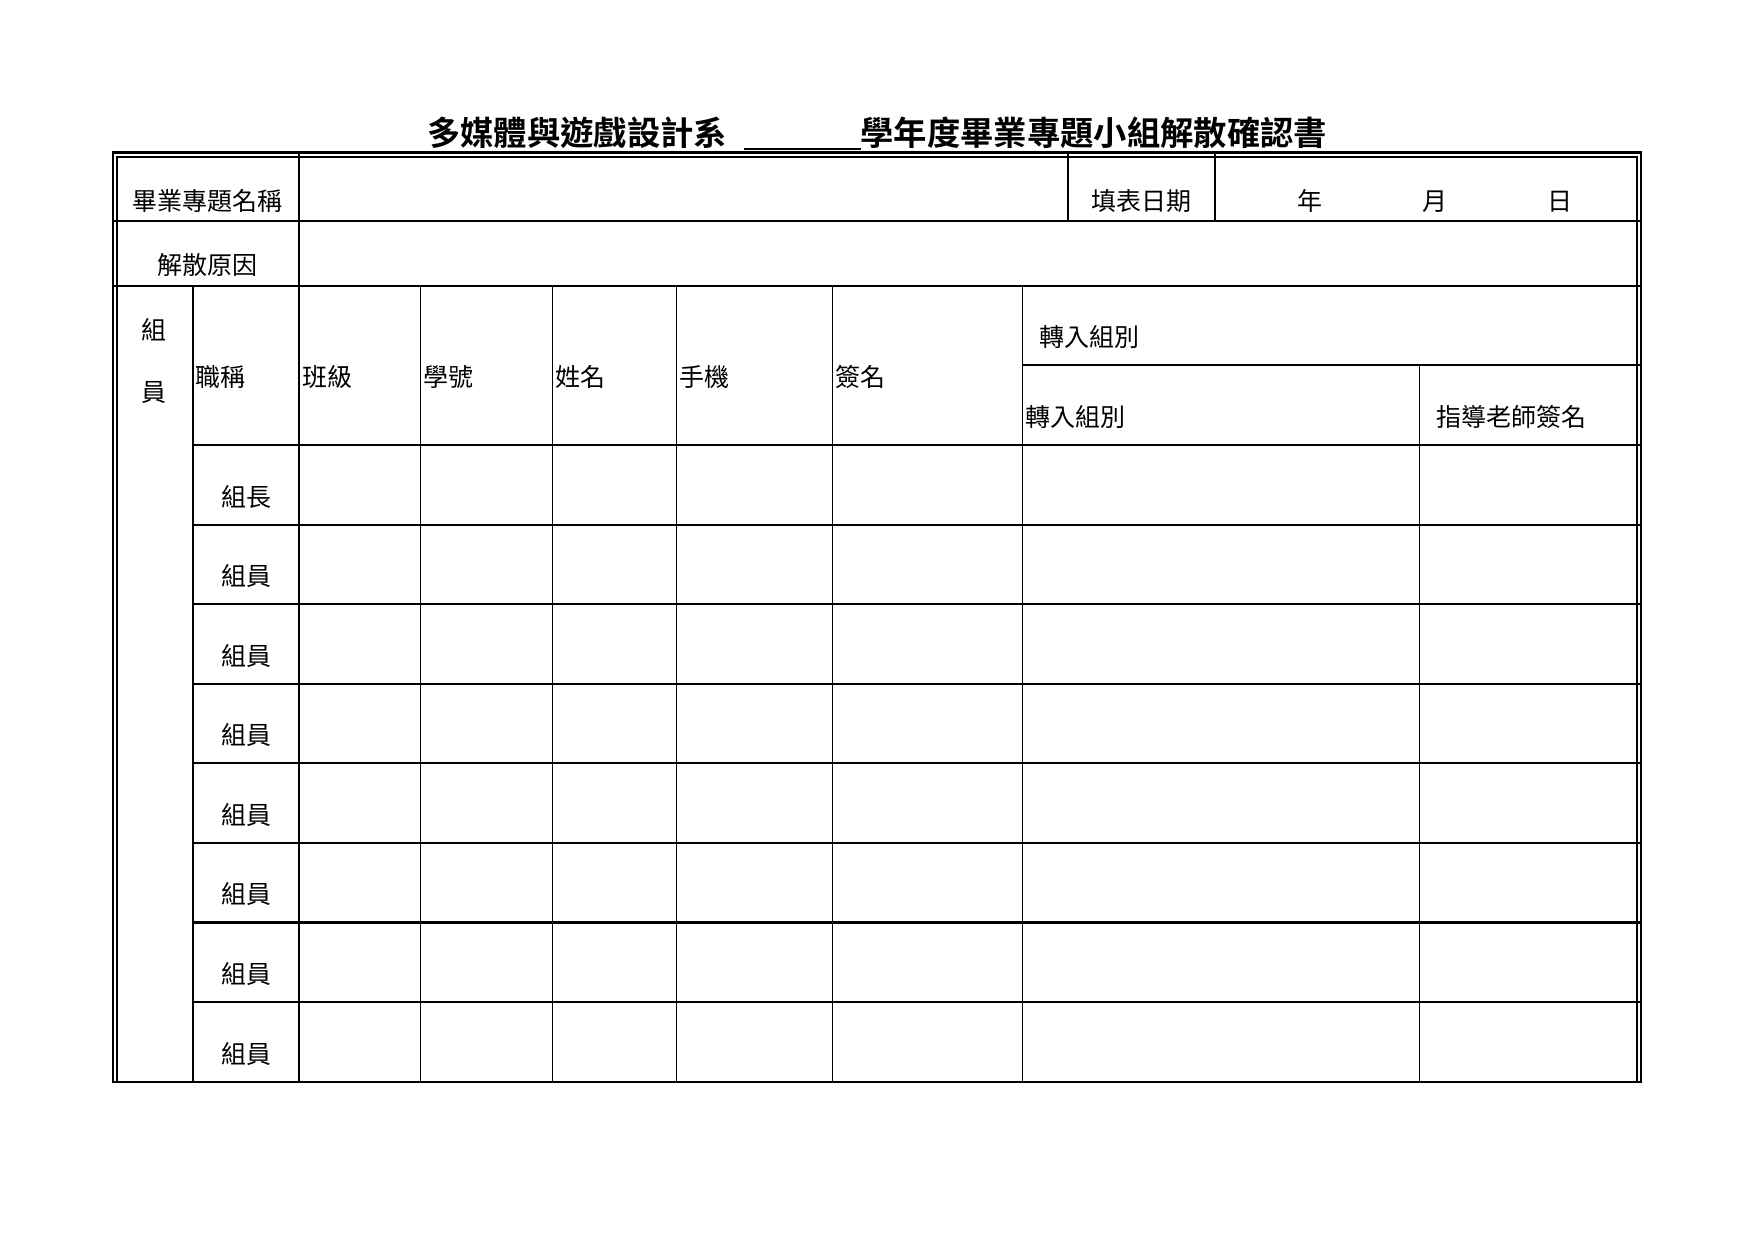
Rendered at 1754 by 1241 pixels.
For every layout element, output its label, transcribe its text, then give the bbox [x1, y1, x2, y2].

table_cell [1420, 446, 1636, 523]
table_cell [300, 222, 1636, 285]
table_cell 組 員 [118, 287, 192, 1081]
table_cell [1023, 446, 1419, 523]
table_cell [1420, 526, 1636, 603]
table_cell 班級 [300, 287, 420, 444]
table_cell [1420, 685, 1636, 762]
table_cell [553, 526, 676, 603]
table_cell [1023, 685, 1419, 762]
table_header [300, 158, 1067, 220]
table_cell [300, 605, 420, 683]
table_cell 職稱 [194, 287, 298, 444]
table_cell 組員 [194, 764, 298, 842]
table_cell [421, 526, 552, 603]
table_cell [553, 605, 676, 683]
table_cell [677, 605, 832, 683]
table_cell [300, 685, 420, 762]
table_cell [677, 446, 832, 523]
table_cell [1420, 764, 1636, 842]
table_cell [300, 924, 420, 1001]
table_cell [677, 1003, 832, 1081]
table_cell [1023, 844, 1419, 921]
table_cell [553, 685, 676, 762]
table_cell 轉入組別 [1023, 287, 1636, 364]
table_cell [421, 1003, 552, 1081]
table_cell 簽名 [833, 287, 1022, 444]
table_cell [421, 844, 552, 921]
table_cell [553, 764, 676, 842]
table_cell [300, 764, 420, 842]
table_cell [833, 526, 1022, 603]
table_cell [1420, 924, 1636, 1001]
table_cell 手機 [677, 287, 832, 444]
table_cell [833, 844, 1022, 921]
table_cell [833, 764, 1022, 842]
table_cell [677, 764, 832, 842]
table_cell 組員 [194, 844, 298, 921]
table_cell [1023, 605, 1419, 683]
table_cell 指導老師簽名 [1420, 366, 1636, 444]
table_cell [833, 446, 1022, 523]
table_cell 組員 [194, 1003, 298, 1081]
table_cell [300, 446, 420, 523]
table_cell 組員 [194, 526, 298, 603]
table_cell [553, 1003, 676, 1081]
table_cell 組員 [194, 685, 298, 762]
table_cell [1420, 1003, 1636, 1081]
table_cell [677, 526, 832, 603]
text 多媒體與遊戲設計系 學年度畢業專題小組解散確認書 [59, 89, 1695, 151]
table_cell [833, 605, 1022, 683]
table_cell 學號 [421, 287, 552, 444]
table_cell [553, 844, 676, 921]
table_cell [421, 605, 552, 683]
table_cell [421, 764, 552, 842]
table_cell [1420, 844, 1636, 921]
table_cell 姓名 [553, 287, 676, 444]
table_cell [677, 844, 832, 921]
table_cell [1023, 1003, 1419, 1081]
table_cell [421, 685, 552, 762]
table_cell [1023, 526, 1419, 603]
table_cell [677, 685, 832, 762]
table_cell [833, 685, 1022, 762]
table_header 年 月 日 [1216, 158, 1636, 220]
table_cell [553, 446, 676, 523]
table_cell [833, 924, 1022, 1001]
table_cell [677, 924, 832, 1001]
table_cell [1023, 764, 1419, 842]
table_header 畢業專題名稱 [118, 158, 298, 220]
table_cell [1420, 605, 1636, 683]
table_cell [300, 844, 420, 921]
table_header 填表日期 [1069, 158, 1214, 220]
table_cell 解散原因 [118, 222, 298, 285]
table_cell [421, 446, 552, 523]
table_cell [300, 1003, 420, 1081]
table_cell 組員 [194, 605, 298, 683]
table_cell [421, 924, 552, 1001]
table_cell [553, 924, 676, 1001]
table_cell [300, 526, 420, 603]
table_cell 組長 [194, 446, 298, 523]
table_cell [833, 1003, 1022, 1081]
table_cell 組員 [194, 924, 298, 1001]
table_cell 轉入組別 [1023, 366, 1419, 444]
table_cell [1023, 924, 1419, 1001]
